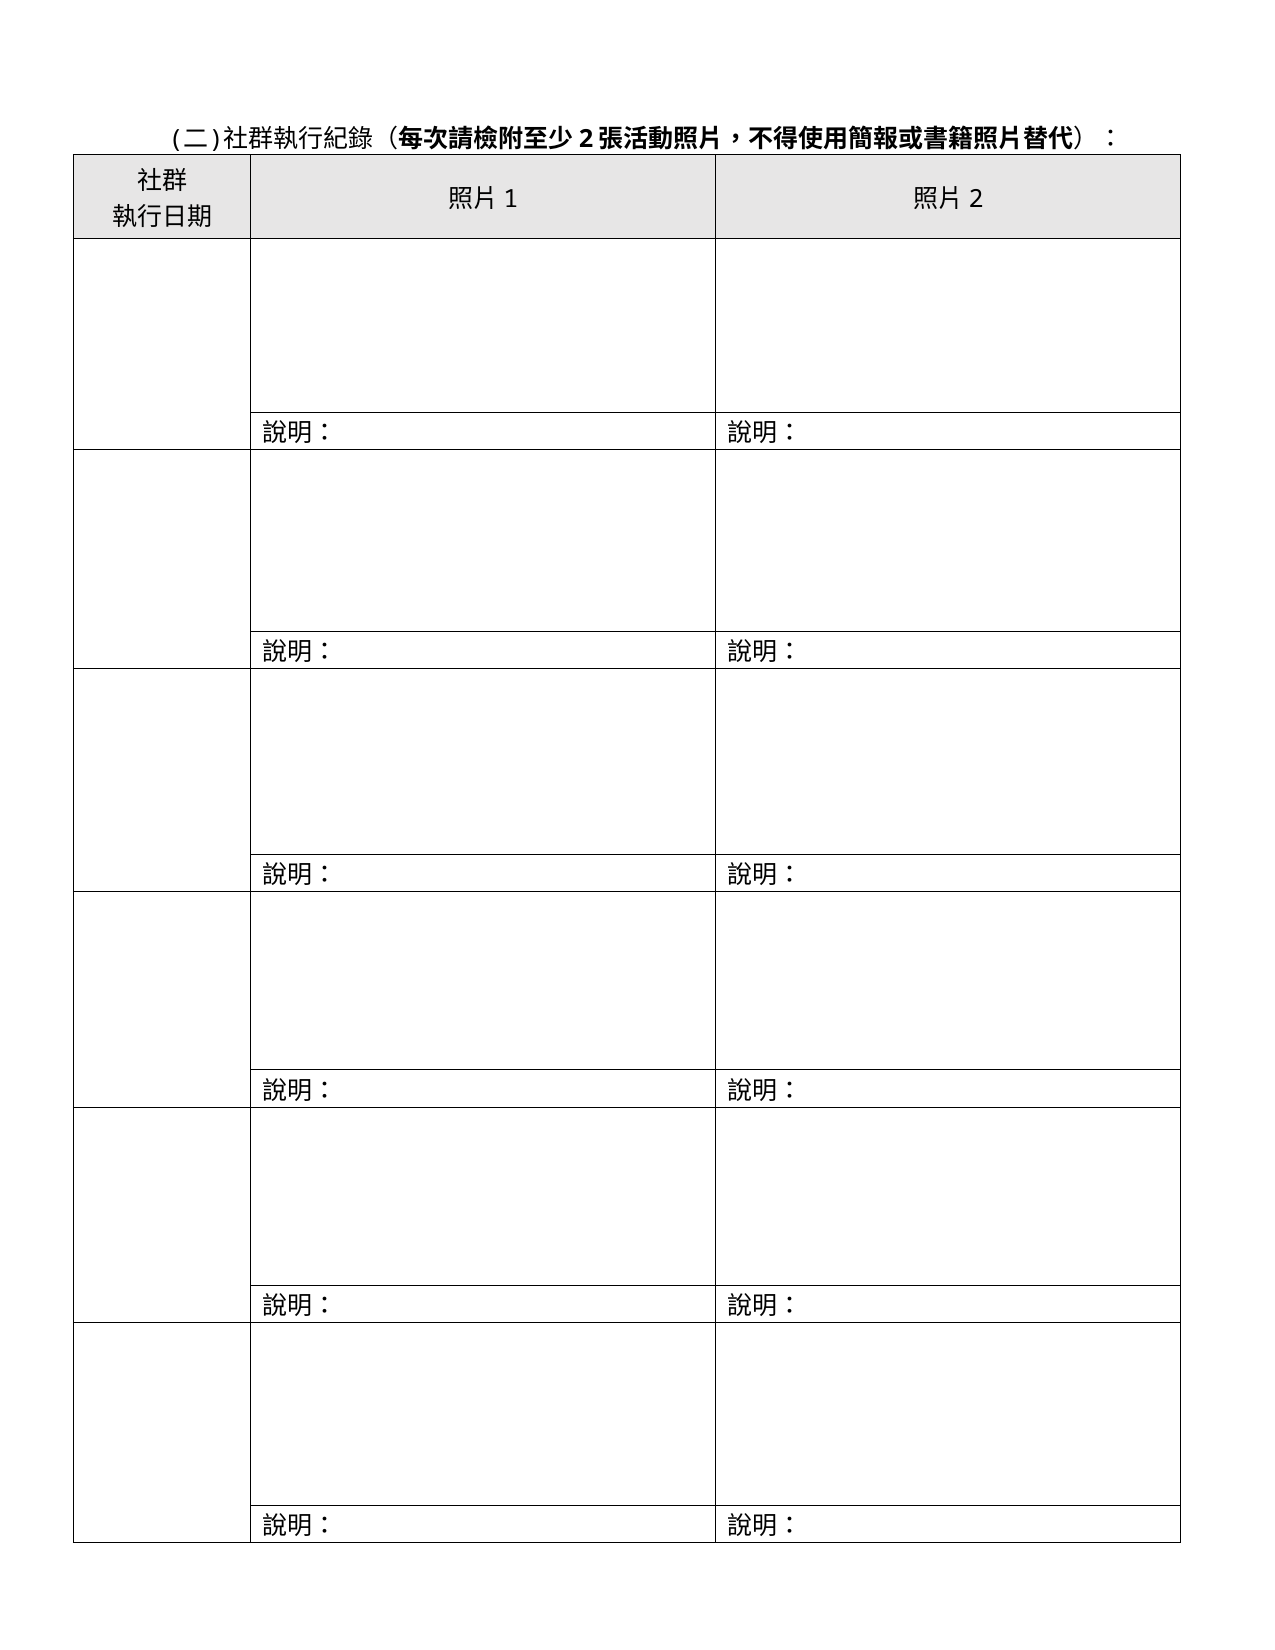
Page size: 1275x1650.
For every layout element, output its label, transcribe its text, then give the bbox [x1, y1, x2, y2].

table_cell 說明： [251, 855, 715, 891]
table_cell [716, 1323, 1180, 1505]
table_cell [74, 239, 250, 449]
table_cell [716, 892, 1180, 1069]
table_cell 說明： [251, 632, 715, 668]
table_cell 說明： [251, 1286, 715, 1322]
table_header 照片1 [251, 155, 715, 238]
table_cell 說明： [716, 1286, 1180, 1322]
table_header 照片2 [716, 155, 1180, 238]
table_cell [74, 892, 250, 1107]
table_cell [251, 239, 715, 412]
table_cell [74, 1323, 250, 1542]
table_cell [251, 669, 715, 854]
table_cell 說明： [716, 632, 1180, 668]
table_cell [716, 1108, 1180, 1285]
table_cell 說明： [716, 855, 1180, 891]
table_cell 說明： [716, 1506, 1180, 1542]
table_cell [251, 1323, 715, 1505]
table_cell [716, 450, 1180, 631]
text (二)社群執行紀錄（每次請檢附至少2張活動照片，不得使用簡報或書籍照片替代）： [168, 118, 1157, 154]
table_cell 說明： [251, 413, 715, 449]
table_cell [716, 669, 1180, 854]
table_cell [251, 450, 715, 631]
table_cell [74, 450, 250, 668]
table_cell [251, 1108, 715, 1285]
table_cell [716, 239, 1180, 412]
table_cell [251, 892, 715, 1069]
table_cell [74, 1108, 250, 1322]
table_header 社群 執行日期 [74, 155, 250, 238]
table_cell 說明： [716, 413, 1180, 449]
table_cell [74, 669, 250, 891]
table_cell 說明： [251, 1070, 715, 1107]
table_cell 說明： [716, 1070, 1180, 1107]
table_cell 說明： [251, 1506, 715, 1542]
